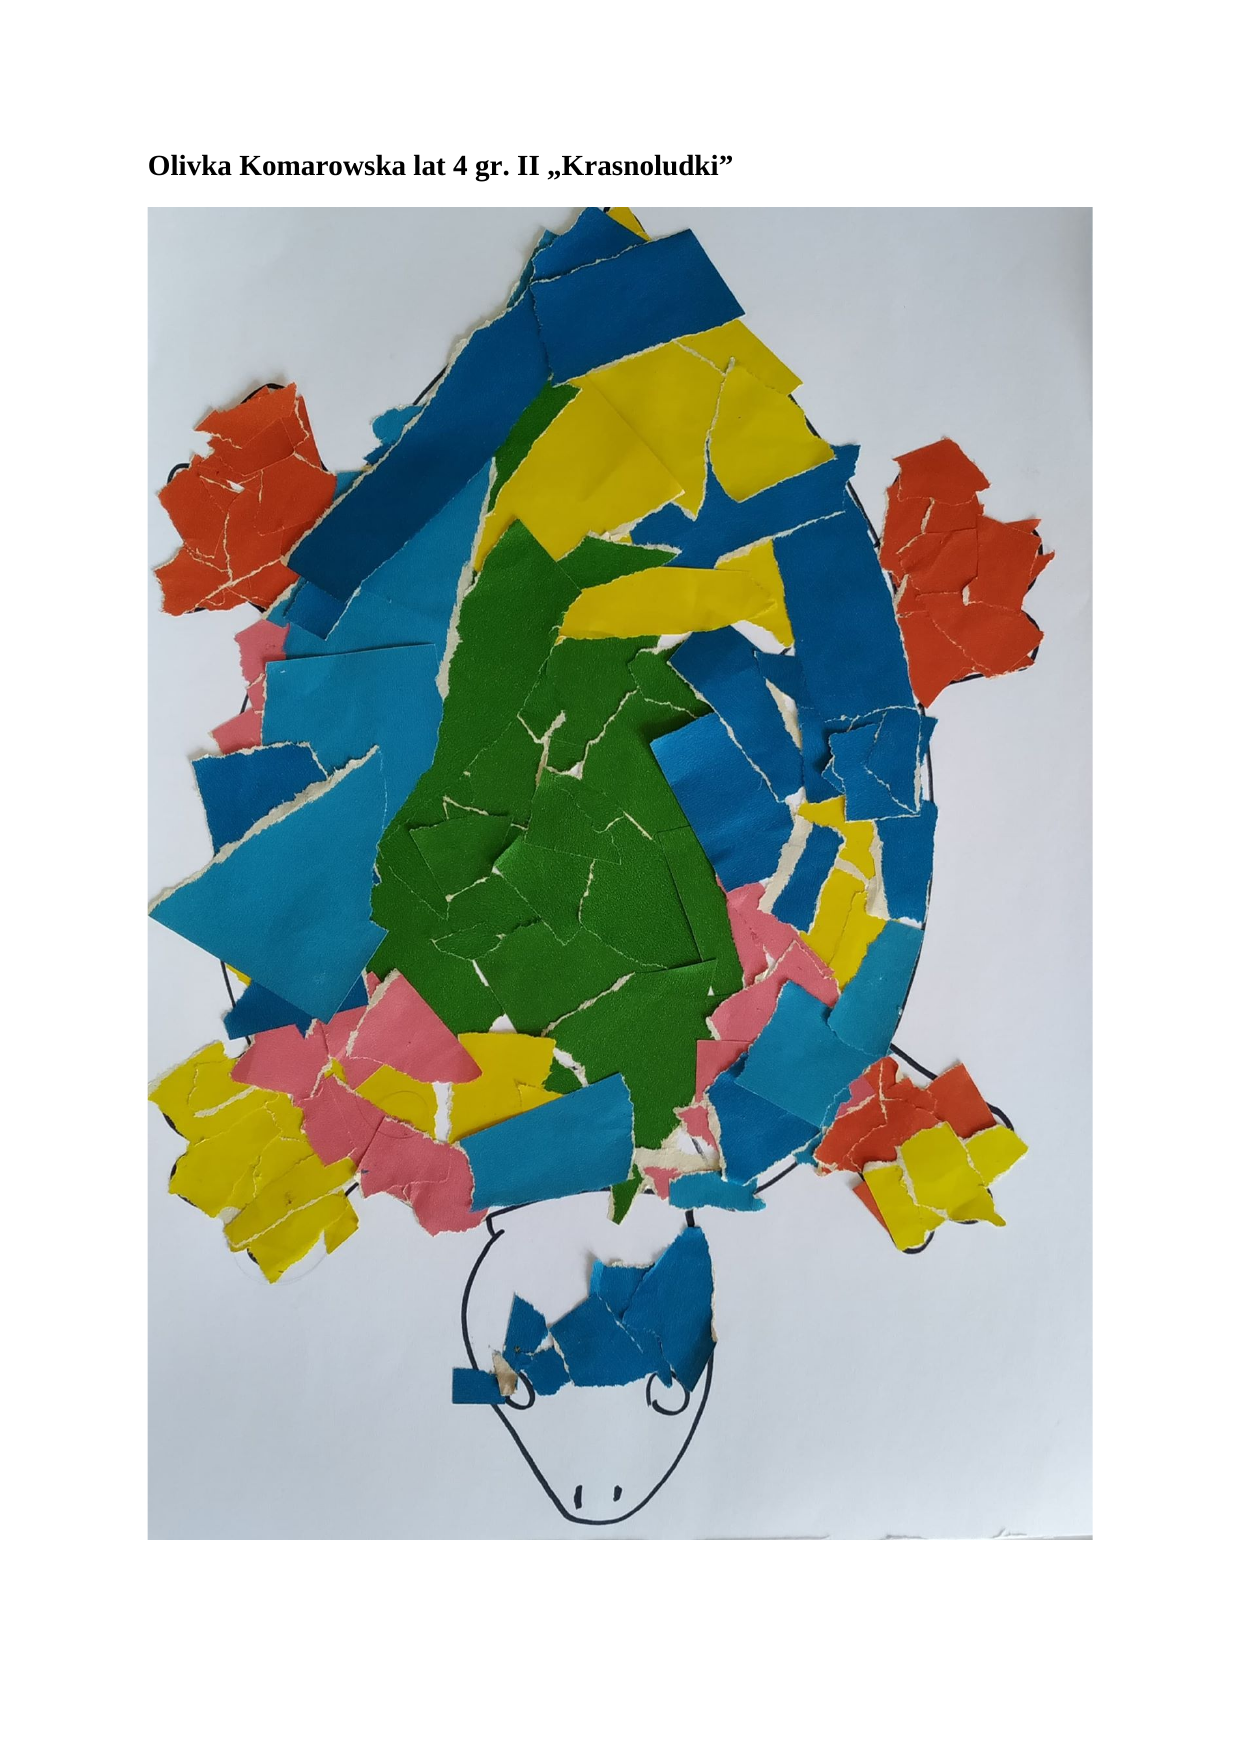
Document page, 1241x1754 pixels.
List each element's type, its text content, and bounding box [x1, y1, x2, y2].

text Olivka Komarowska lat 4 gr. II „Krasnoludki” [148, 148, 1093, 181]
